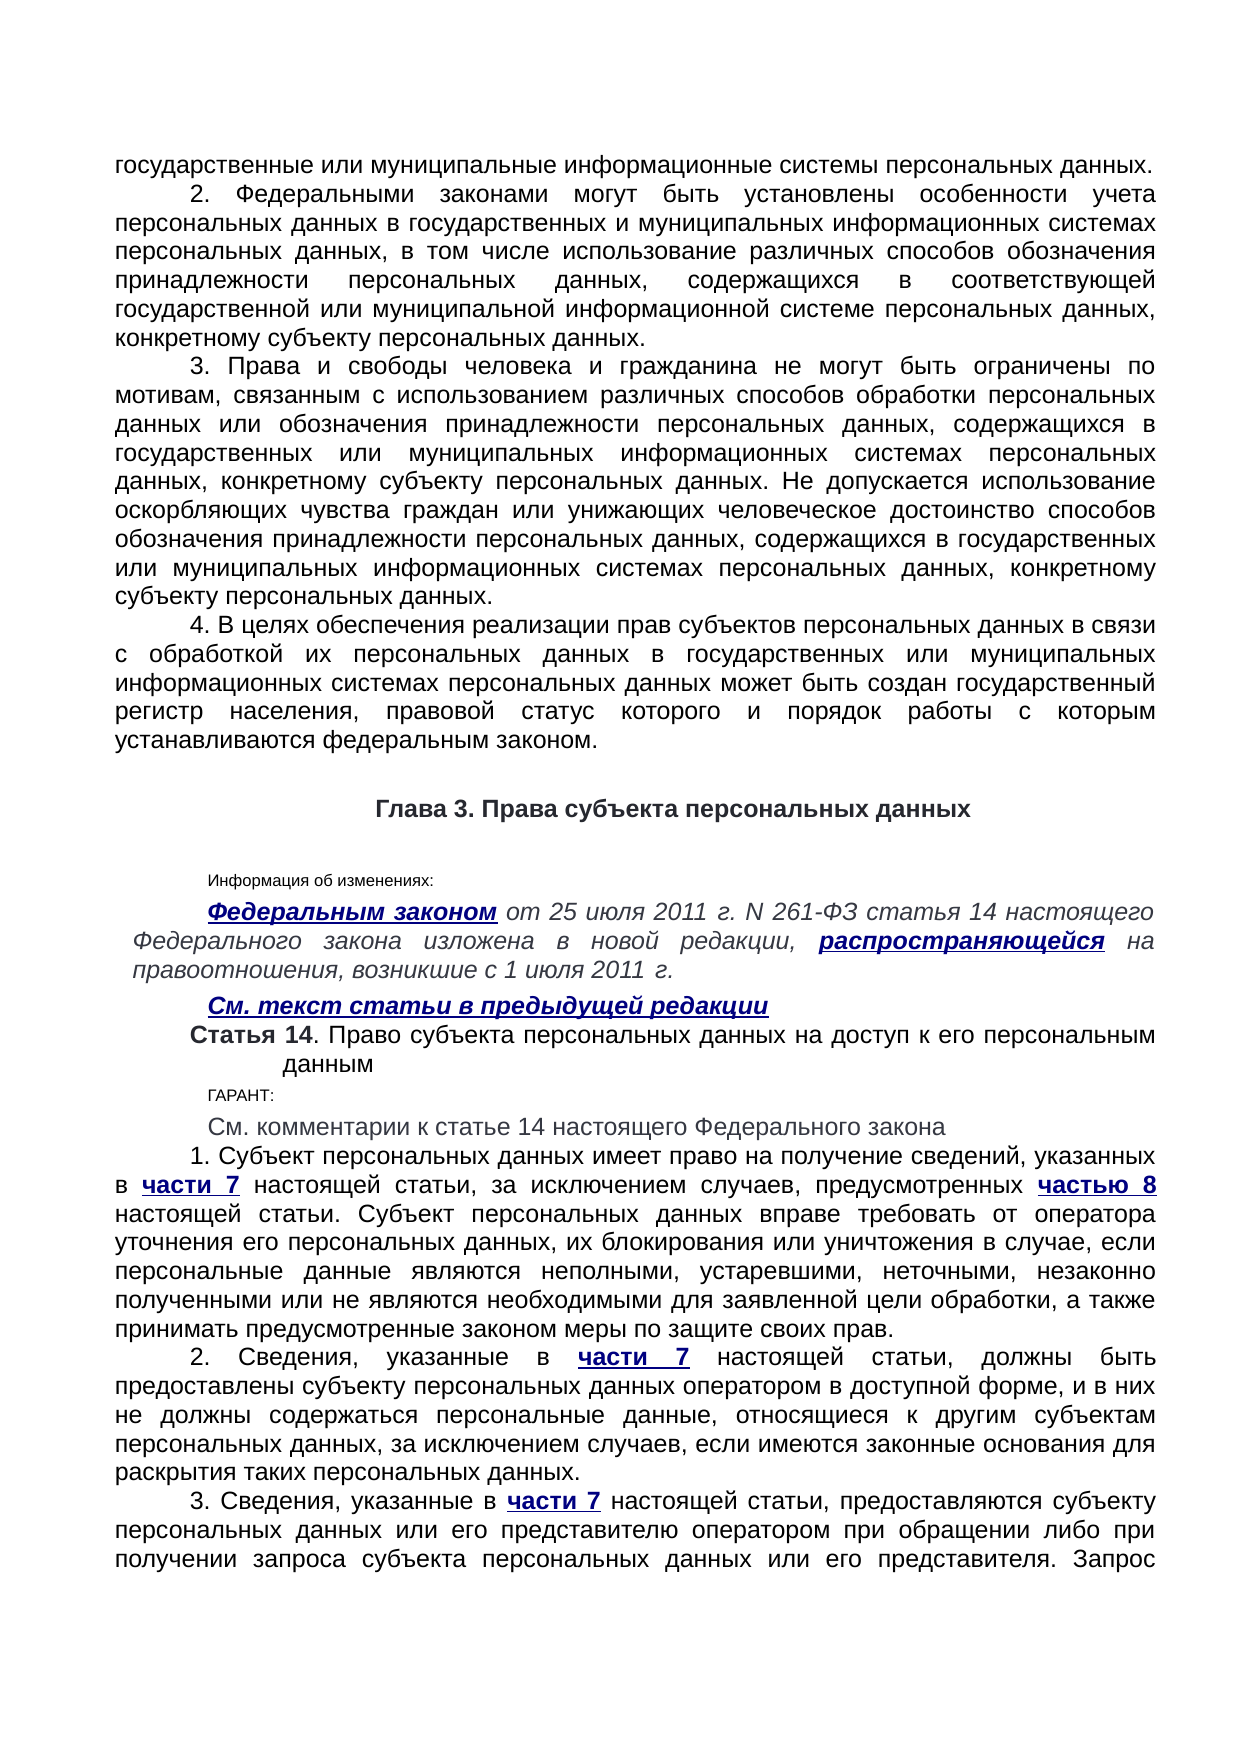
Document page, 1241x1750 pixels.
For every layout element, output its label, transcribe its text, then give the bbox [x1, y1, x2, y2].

text Статья 14. Право субъекта персональных данных на доступ к его персональным данным [189, 1020, 1157, 1078]
text Федеральным законом от 25 июля 2011 г. N 261-ФЗ статья 14 настоящего Федерального закона изложена в новой редакции, распространяющейся на правоотношения, возникшие с 1 июля 2011 г. [132, 897, 1157, 983]
text 3. Права и свободы человека и гражданина не могут быть ограничены по мотивам, связанным с использованием различных способов обработки персональных данных или обозначения принадлежности персональных данных, содержащихся в государственных или муниципальных информационных системах персональных данных, конкретному субъекту персональных данных. Не допускается использование оскорбляющих чувства граждан или унижающих человеческое достоинство способов обозначения принадлежности персональных данных, содержащихся в государственных или муниципальных информационных системах персональных данных, конкретному субъекту персональных данных. [114, 351, 1157, 610]
text 1. Субъект персональных данных имеет право на получение сведений, указанных в части 7 настоящей статьи, за исключением случаев, предусмотренных частью 8 настоящей статьи. Субъект персональных данных вправе требовать от оператора уточнения его персональных данных, их блокирования или уничтожения в случае, если персональные данные являются неполными, устаревшими, неточными, незаконно полученными или не являются необходимыми для заявленной цели обработки, а также принимать предусмотренные законом меры по защите своих прав. [114, 1141, 1157, 1342]
text См. комментарии к статье 14 настоящего Федерального закона [132, 1112, 1157, 1141]
text 2. Сведения, указанные в части 7 настоящей статьи, должны быть предоставлены субъекту персональных данных оператором в доступной форме, и в них не должны содержаться персональные данные, относящиеся к другим субъектам персональных данных, за исключением случаев, если имеются законные основания для раскрытия таких персональных данных. [114, 1342, 1157, 1486]
text 2. Федеральными законами могут быть установлены особенности учета персональных данных в государственных и муниципальных информационных системах персональных данных, в том числе использование различных способов обозначения принадлежности персональных данных, содержащихся в соответствующей государственной или муниципальной информационной системе персональных данных, конкретному субъекту персональных данных. [114, 179, 1157, 351]
text См. текст статьи в предыдущей редакции [132, 991, 1157, 1020]
text 3. Сведения, указанные в части 7 настоящей статьи, предоставляются субъекту персональных данных или его представителю оператором при обращении либо при получении запроса субъекта персональных данных или его представителя. Запрос [114, 1486, 1157, 1572]
text 4. В целях обеспечения реализации прав субъектов персональных данных в связи с обработкой их персональных данных в государственных или муниципальных информационных системах персональных данных может быть создан государственный регистр населения, правовой статус которого и порядок работы с которым устанавливаются федеральным законом. [114, 610, 1157, 754]
text Информация об изменениях: [132, 870, 1157, 889]
subtitle Глава 3. Права субъекта персональных данных [114, 794, 1157, 822]
text государственные или муниципальные информационные системы персональных данных. [114, 150, 1157, 179]
text ГАРАНТ: [132, 1085, 1157, 1104]
